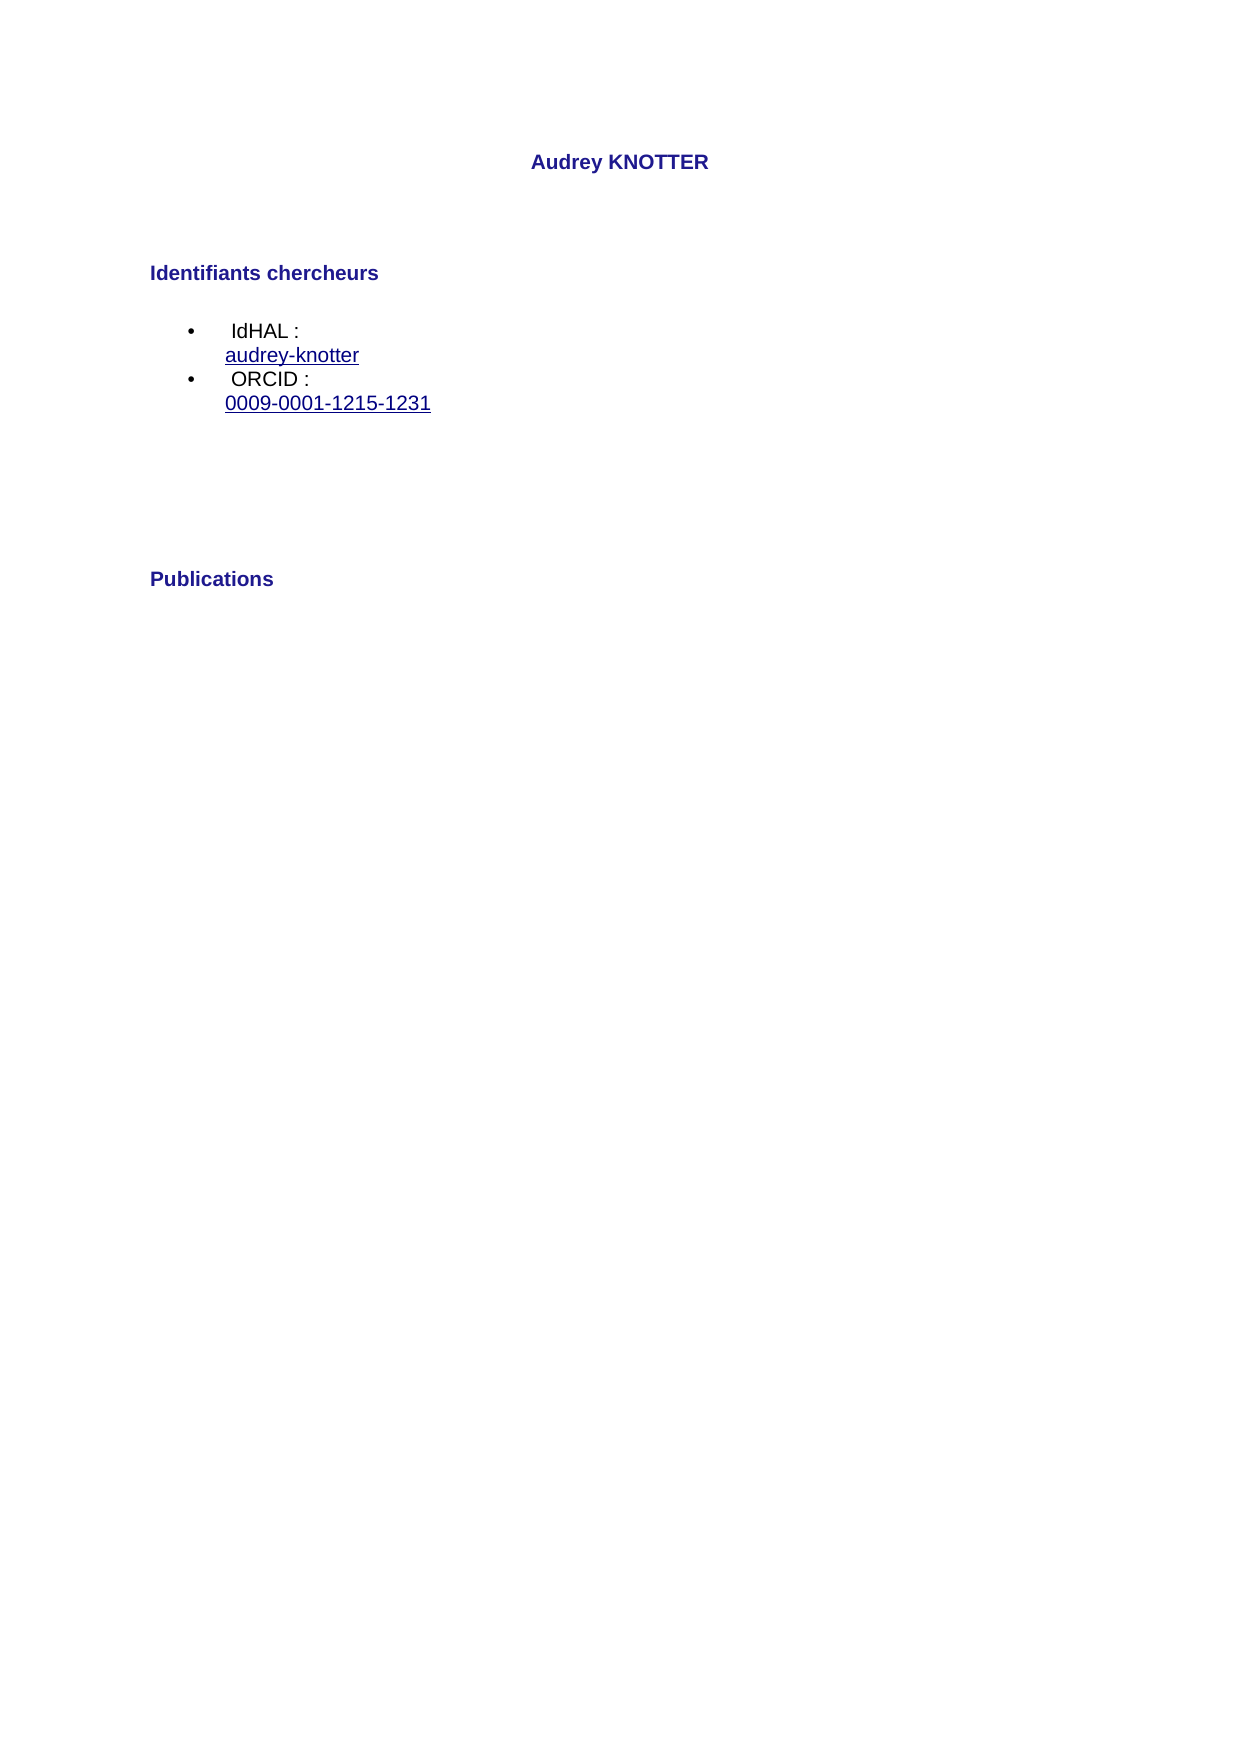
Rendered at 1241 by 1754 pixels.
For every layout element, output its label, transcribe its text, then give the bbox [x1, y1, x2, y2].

subtitle Identifiants chercheurs [150, 260, 1090, 284]
subtitle Publications [150, 567, 1090, 591]
list audrey-knotter [187, 343, 1090, 367]
list ORCID : [187, 367, 1090, 391]
list 0009-0001-1215-1231 [187, 391, 1090, 414]
subtitle Audrey KNOTTER [150, 150, 1090, 174]
list IdHAL : [187, 319, 1090, 343]
